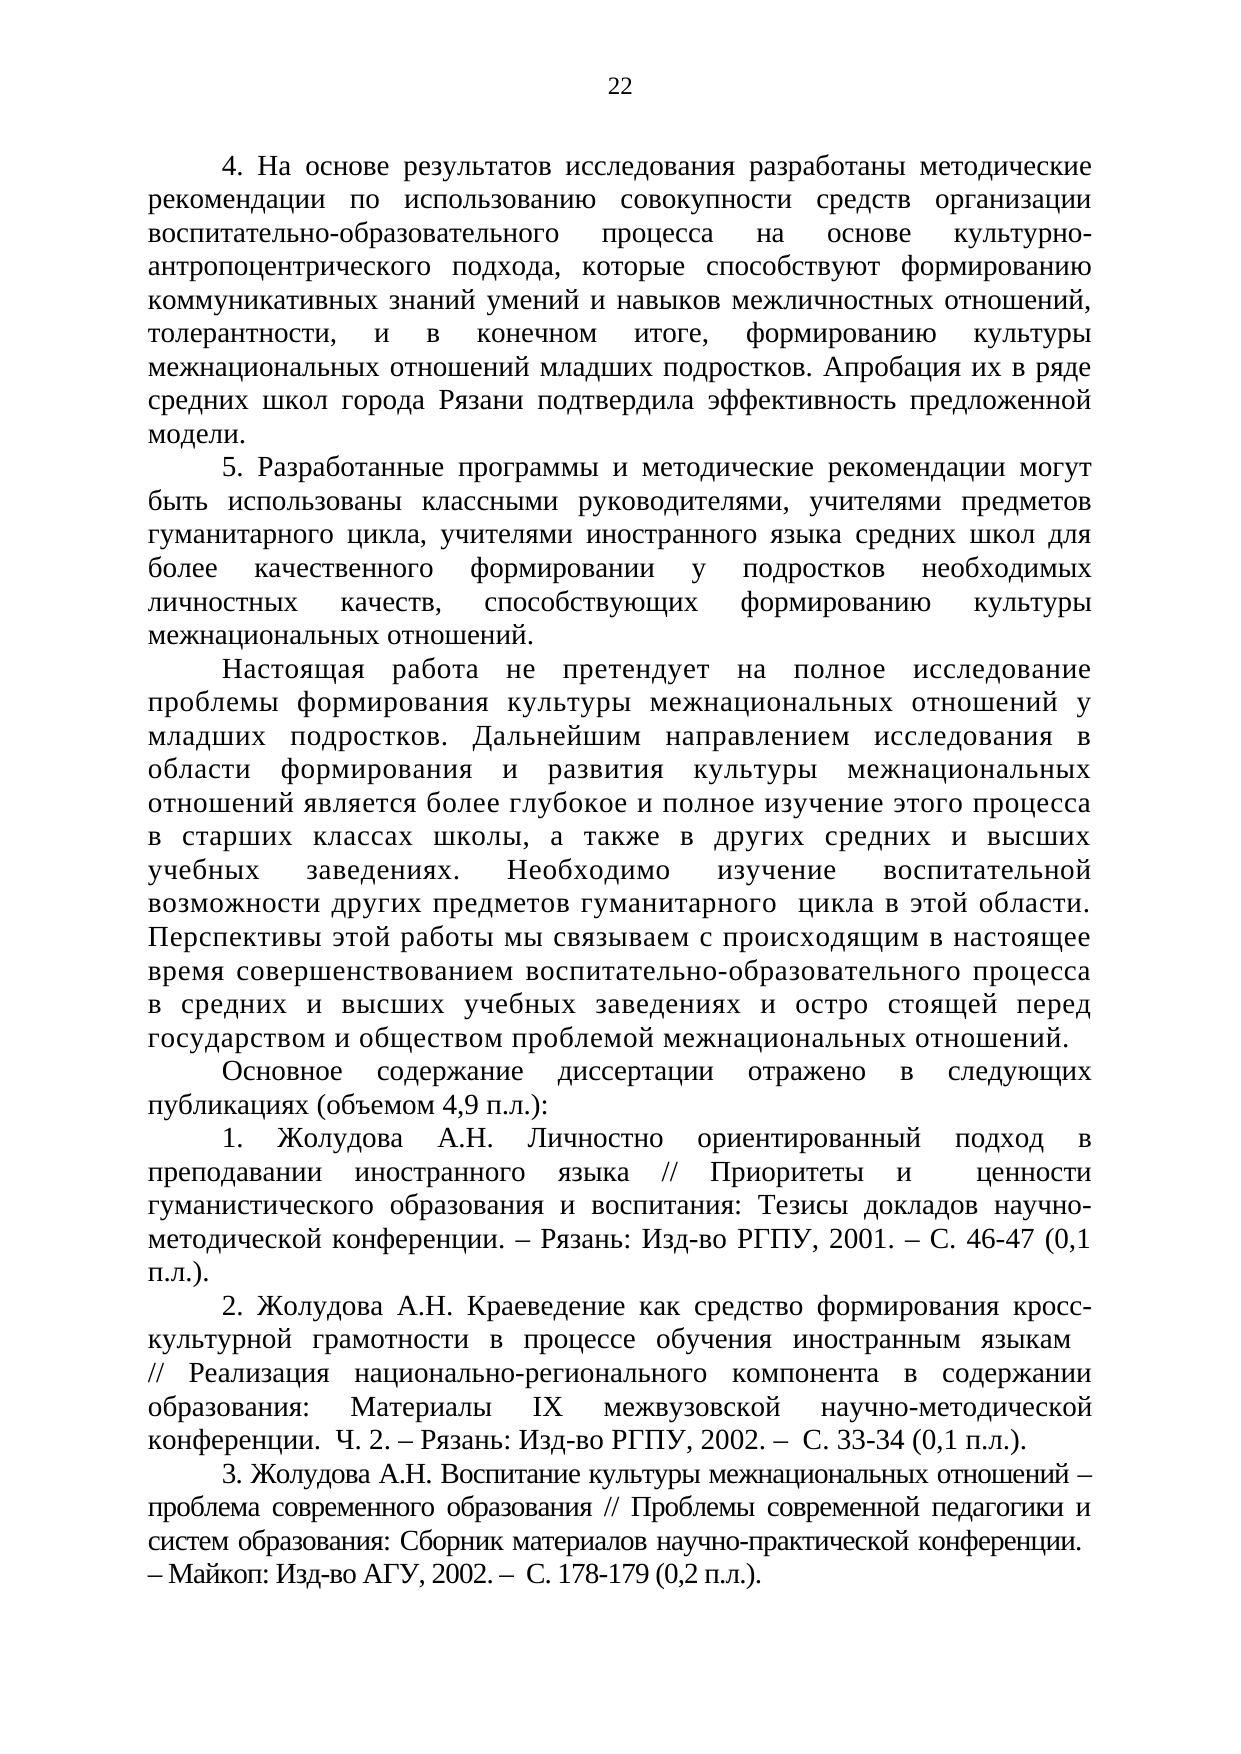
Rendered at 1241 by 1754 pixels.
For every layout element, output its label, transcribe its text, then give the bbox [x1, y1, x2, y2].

text 1. Жолудова А.Н. Личностно ориентированный подход в преподавании иностранного языка // Приоритеты и ценности гуманистического образования и воспитания: Тезисы докладов научно-методической конференции. – Рязань: Изд-во РГПУ, 2001. – С. 46-47 (0,1 п.л.). [148, 1120, 1092, 1288]
text Основное содержание диссертации отражено в следующих публикациях (объемом 4,9 п.л.): [148, 1053, 1092, 1120]
text 3. Жолудова А.Н. Воспитание культуры межнациональных отношений – проблема современного образования // Проблемы современной педагогики и систем образования: Сборник материалов научно-практической конференции. – Майкоп: Изд-во АГУ, 2002. – С. 178-179 (0,2 п.л.). [148, 1456, 1092, 1590]
text Настоящая работа не претендует на полное исследование проблемы формирования культуры межнациональных отношений у младших подростков. Дальнейшим направлением исследования в области формирования и развития культуры межнациональных отношений является более глубокое и полное изучение этого процесса в старших классах школы, а также в других средних и высших учебных заведениях. Необходимо изучение воспитательной возможности других предметов гуманитарного цикла в этой области. Перспективы этой работы мы связываем с происходящим в настоящее время совершенствованием воспитательно-образовательного процесса в средних и высших учебных заведениях и остро стоящей перед государством и обществом проблемой межнациональных отношений. [148, 651, 1092, 1053]
text 4. На основе результатов исследования разработаны методические рекомендации по использованию совокупности средств организации воспитательно-образовательного процесса на основе культурно-антропоцентрического подхода, которые способствуют формированию коммуникативных знаний умений и навыков межличностных отношений, толерантности, и в конечном итоге, формированию культуры межнациональных отношений младших подростков. Апробация их в ряде средних школ города Рязани подтвердила эффективность предложенной модели. [148, 148, 1092, 449]
text 5. Разработанные программы и методические рекомендации могут быть использованы классными руководителями, учителями предметов гуманитарного цикла, учителями иностранного языка средних школ для более качественного формировании у подростков необходимых личностных качеств, способствующих формированию культуры межнациональных отношений. [148, 449, 1092, 651]
text 2. Жолудова А.Н. Краеведение как средство формирования кросс-культурной грамотности в процессе обучения иностранным языкам // Реализация национально-регионального компонента в содержании образования: Материалы IX межвузовской научно-методической конференции. Ч. 2. – Рязань: Изд-во РГПУ, 2002. – С. 33-34 (0,1 п.л.). [148, 1288, 1092, 1456]
